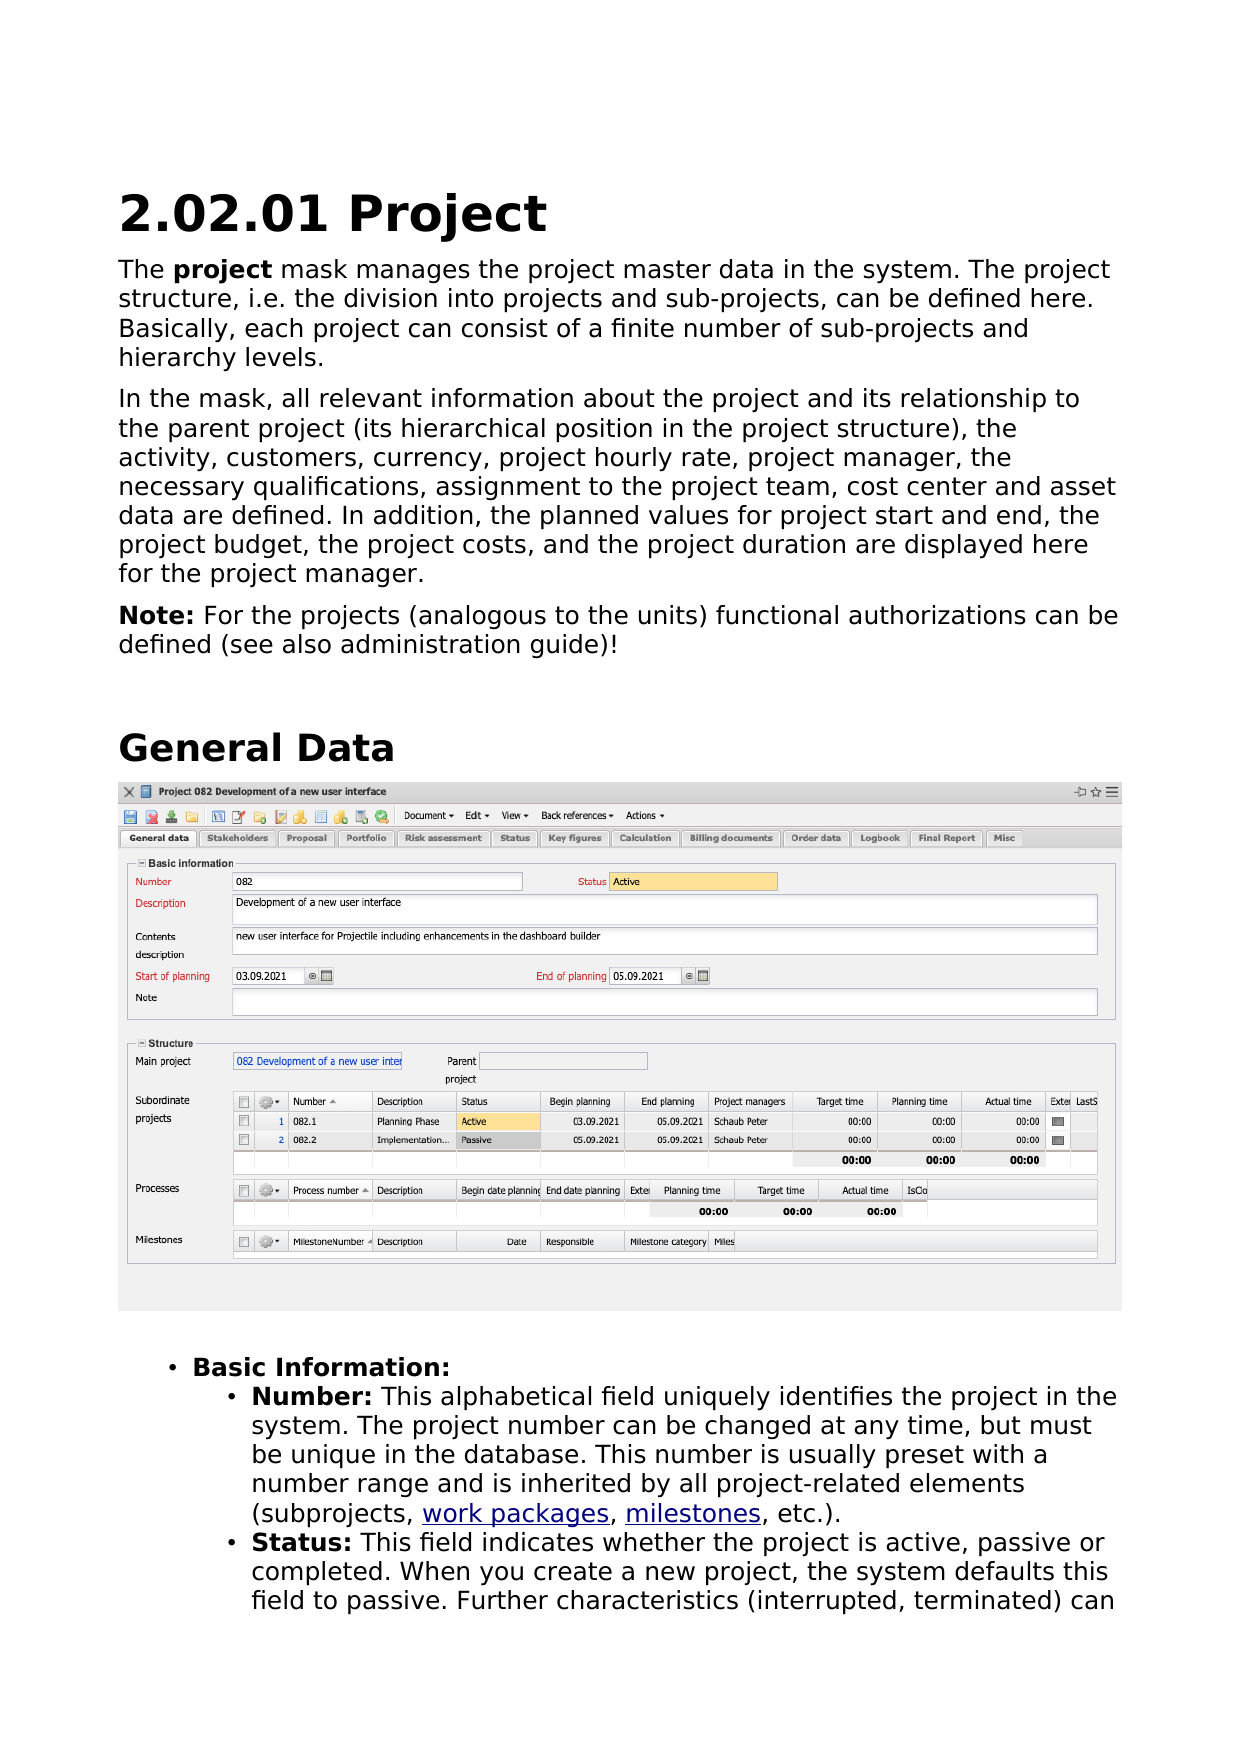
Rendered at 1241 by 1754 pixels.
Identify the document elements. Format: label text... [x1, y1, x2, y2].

picture [118, 782, 1123, 1311]
text In the mask, all relevant information about the project and its relationship to the parent project (its hierarchical position in the project structure), the activity, customers, currency, project hourly rate, project manager, the necessary qualifications, assignment to the project team, cost center and asset data are defined. In addition, the planned values for project start and end, the project budget, the project costs, and the project duration are displayed here for the project manager. [118, 385, 1122, 589]
list Number: This alphabetical field uniquely identifies the project in the system. The project number can be changed at any time, but must be unique in the database. This number is usually preset with a number range and is inherited by all project-related elements (subprojects, work packages, milestones, etc.). [236, 1382, 1122, 1528]
list Basic Information: [177, 1353, 1122, 1382]
subtitle 2.02.01 Project [118, 185, 1122, 243]
list Status: This field indicates whether the project is active, passive or completed. When you create a new project, the system defaults this field to passive. Further characteristics (interrupted, terminated) can [236, 1528, 1122, 1616]
subtitle General Data [118, 726, 1122, 770]
text The project mask manages the project master data in the system. The project structure, i.e. the division into projects and sub-projects, can be defined here. Basically, each project can consist of a finite number of sub-projects and hierarchy levels. [118, 256, 1122, 372]
text Note: For the projects (analogous to the units) functional authorizations can be defined (see also administration guide)! [118, 601, 1122, 689]
